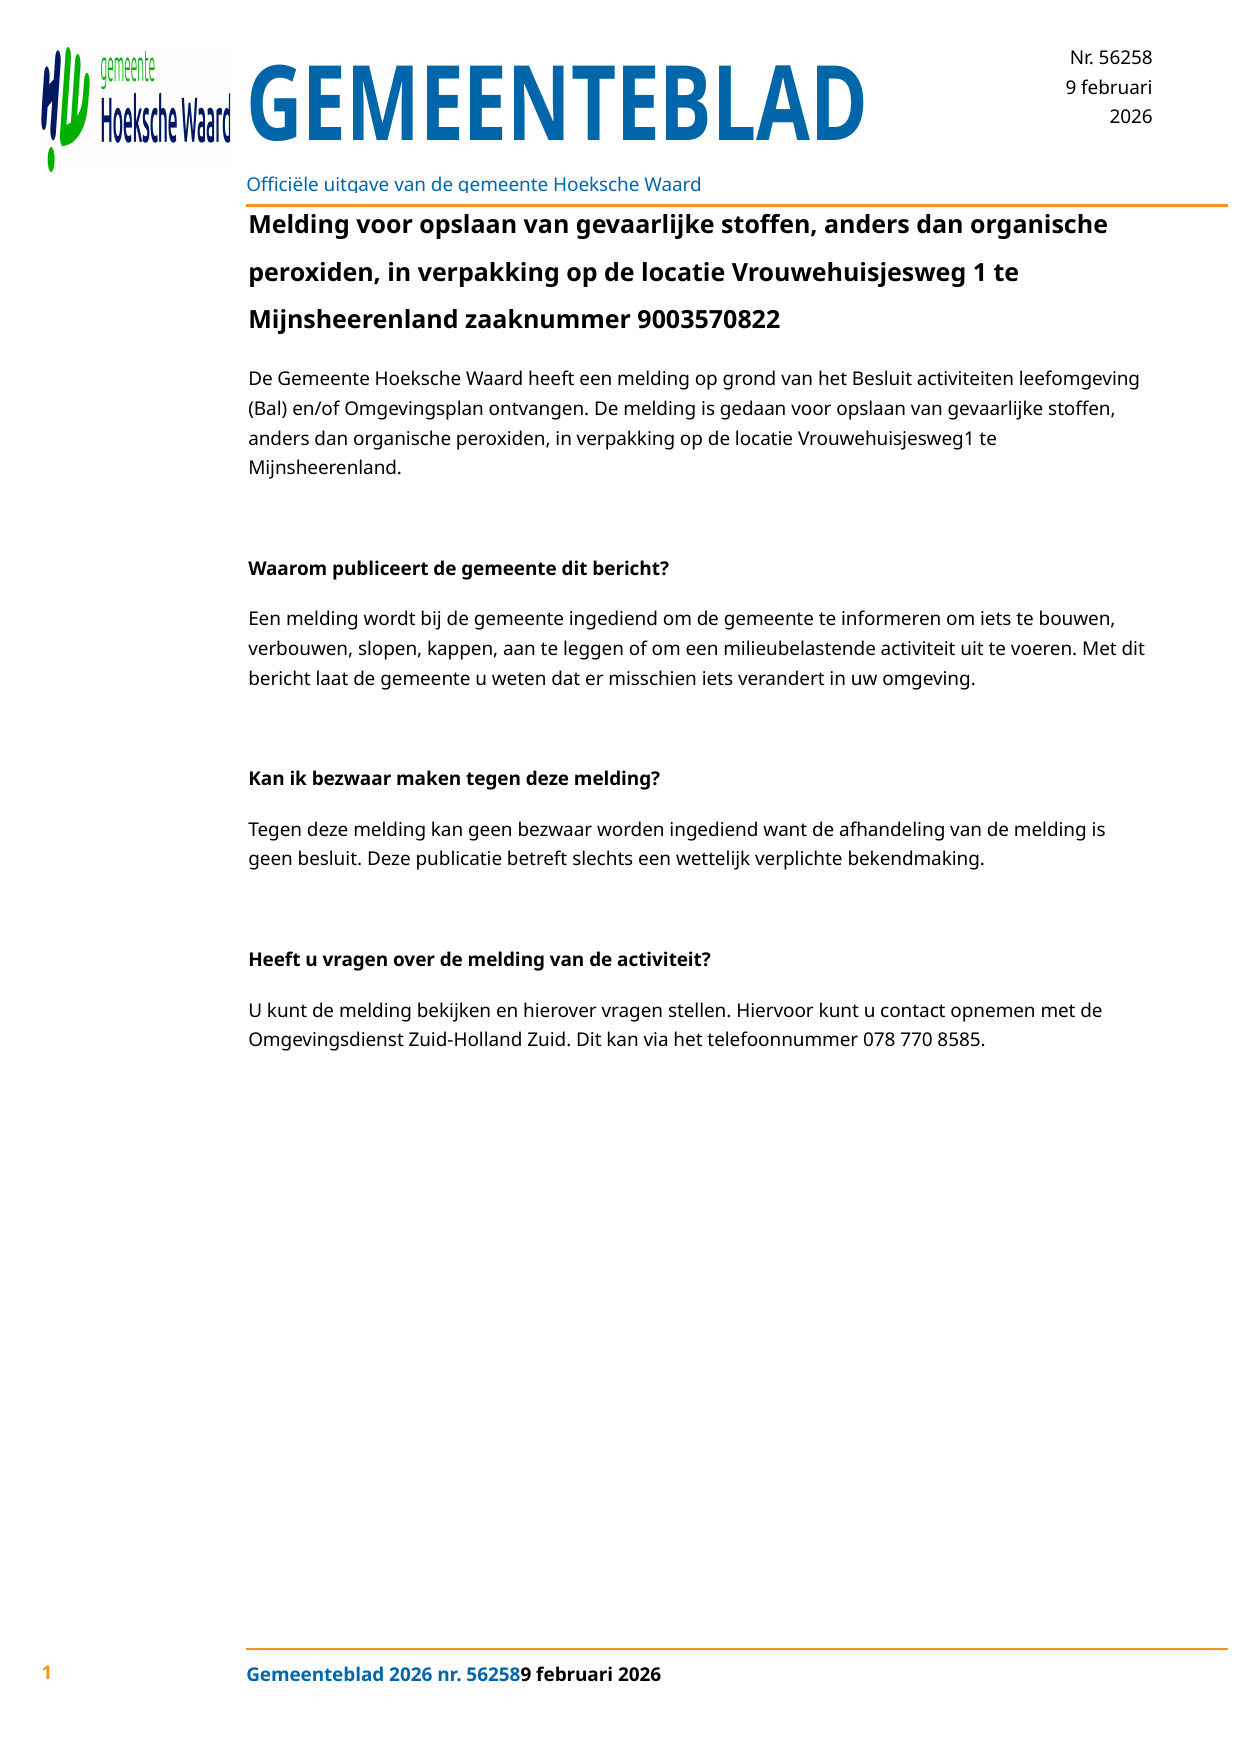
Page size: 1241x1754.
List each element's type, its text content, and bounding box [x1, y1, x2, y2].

text De Gemeente Hoeksche Waard heeft een melding op grond van het Besluit activiteiten leefomgeving (Bal) en/of Omgevingsplan ontvangen. De melding is gedaan voor opslaan van gevaarlijke stoffen, anders dan organische peroxiden, in verpakking op de locatie Vrouwehuisjesweg1 te Mijnsheerenland. [248, 366, 1152, 480]
text Waarom publiceert de gemeente dit bericht? [248, 555, 1152, 581]
text U kunt de melding bekijken en hierover vragen stellen. Hiervoor kunt u contact opnemen met de Omgevingsdienst Zuid-Holland Zuid. Dit kan via het telefoonnummer 078 770 8585. [248, 997, 1152, 1052]
picture [41, 47, 231, 172]
text Tegen deze melding kan geen bezwaar worden ingediend want de afhandeling van de melding is geen besluit. Deze publicatie betreft slechts een wettelijk verplichte bekendmaking. [248, 816, 1152, 871]
text Melding voor opslaan van gevaarlijke stoffen, anders dan organische peroxiden, in verpakking op de locatie Vrouwehuisjesweg 1 te Mijnsheerenland zaaknummer 9003570822 [248, 207, 1152, 336]
text Kan ik bezwaar maken tegen deze melding? [248, 766, 1152, 791]
text Heeft u vragen over de melding van de activiteit? [248, 946, 1152, 972]
text Een melding wordt bij de gemeente ingediend om de gemeente te informeren om iets te bouwen, verbouwen, slopen, kappen, aan te leggen of om een milieubelastende activiteit uit te voeren. Met dit bericht laat de gemeente u weten dat er misschien iets verandert in uw omgeving. [248, 606, 1152, 690]
